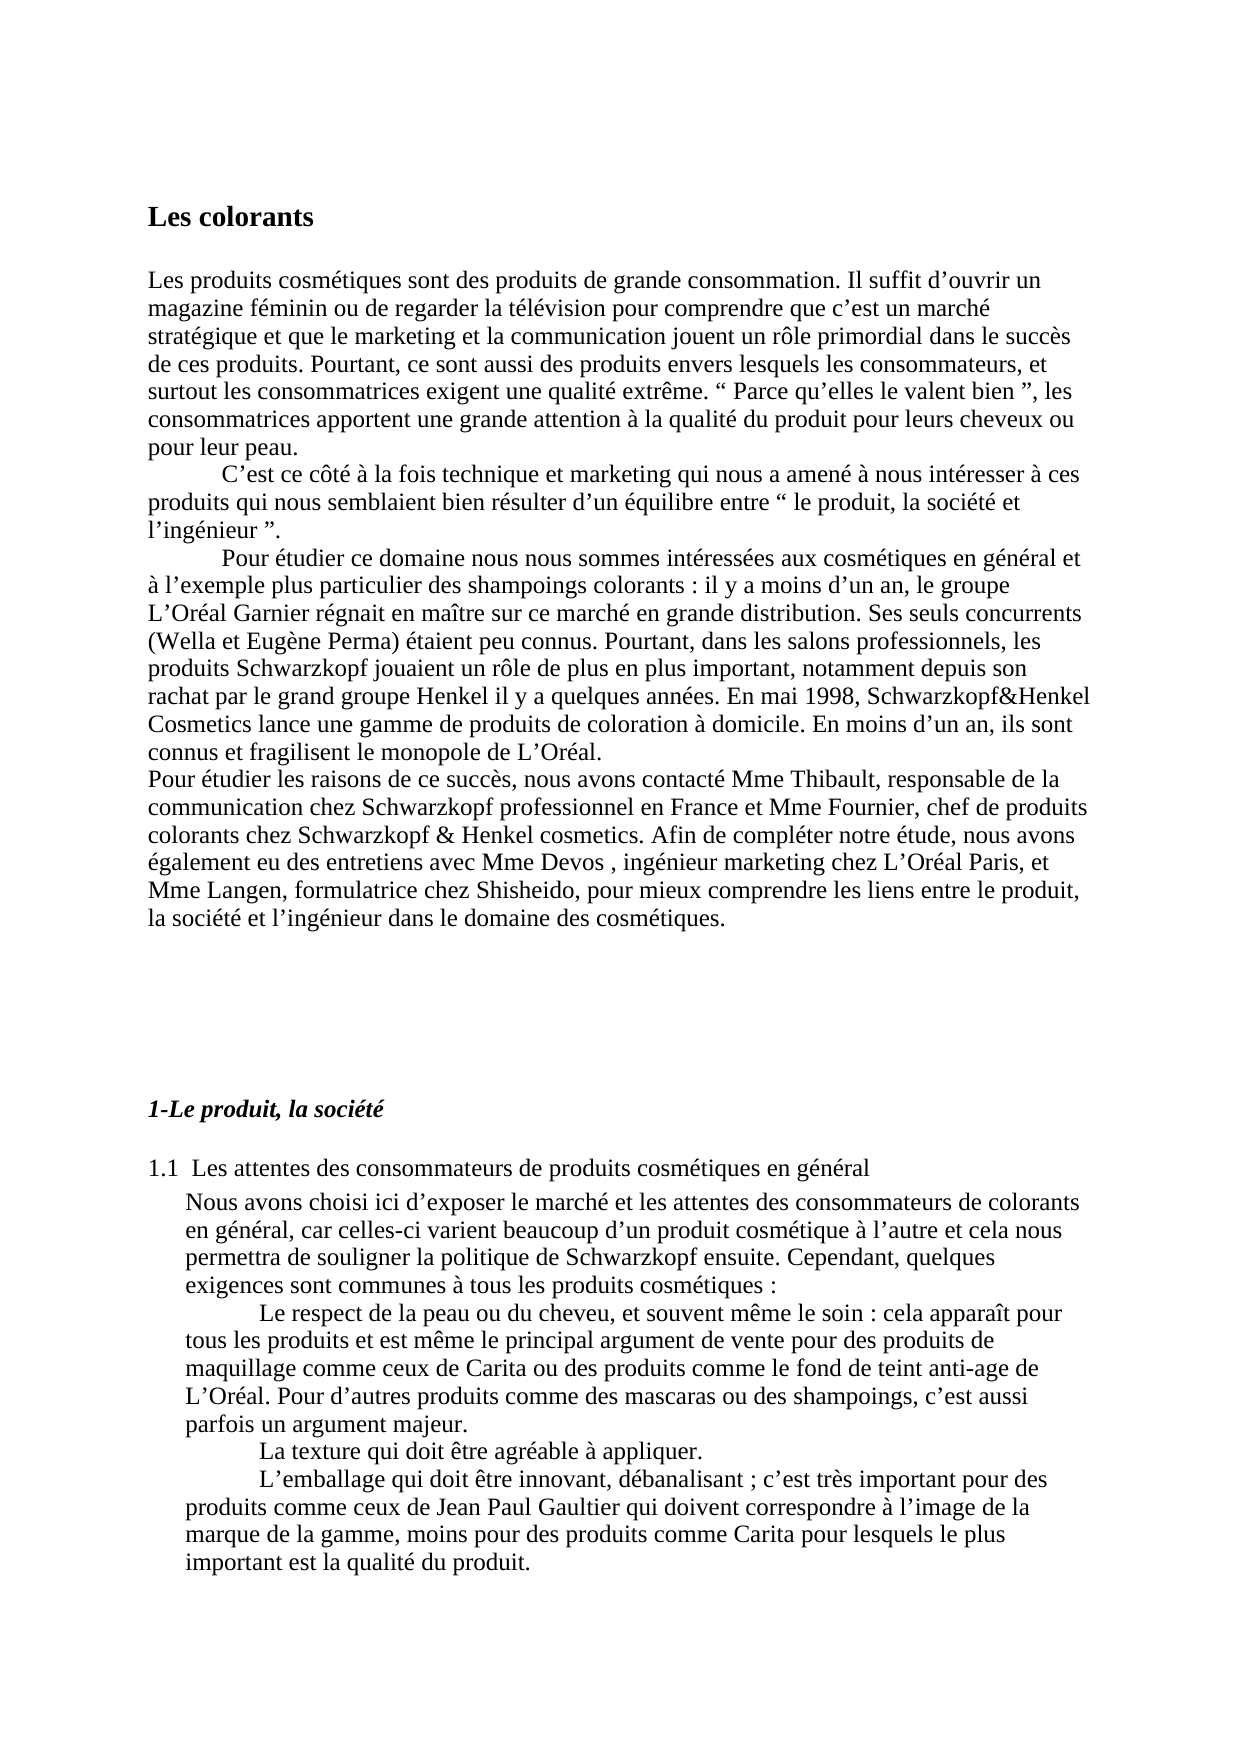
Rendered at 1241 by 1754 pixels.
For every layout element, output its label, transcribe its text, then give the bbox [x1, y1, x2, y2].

text Le respect de la peau ou du cheveu, et souvent même le soin : cela apparaît pour tous les produits et est même le principal argument de vente pour des produits de maquillage comme ceux de Carita ou des produits comme le fond de teint anti-age de L’Oréal. Pour d’autres produits comme des mascaras ou des shampoings, c’est aussi parfois un argument majeur. [185, 1299, 1093, 1437]
text Pour étudier ce domaine nous nous sommes intéressées aux cosmétiques en général et à l’exemple plus particulier des shampoings colorants : il y a moins d’un an, le groupe L’Oréal Garnier régnait en maître sur ce marché en grande distribution. Ses seuls concurrents (Wella et Eugène Perma) étaient peu connus. Pourtant, dans les salons professionnels, les produits Schwarzkopf jouaient un rôle de plus en plus important, notamment depuis son rachat par le grand groupe Henkel il y a quelques années. En mai 1998, Schwarzkopf&Henkel Cosmetics lance une gamme de produits de coloration à domicile. En moins d’un an, ils sont connus et fragilisent le monopole de L’Oréal. [148, 544, 1093, 765]
subtitle 1-Le produit, la société [148, 1095, 1093, 1123]
text Pour étudier les raisons de ce succès, nous avons contacté Mme Thibault, responsable de la communication chez Schwarzkopf professionnel en France et Mme Fournier, chef de produits colorants chez Schwarzkopf & Henkel cosmetics. Afin de compléter notre étude, nous avons également eu des entretiens avec Mme Devos , ingénieur marketing chez L’Oréal Paris, et Mme Langen, formulatrice chez Shisheido, pour mieux comprendre les liens entre le produit, la société et l’ingénieur dans le domaine des cosmétiques. [148, 765, 1093, 932]
text La texture qui doit être agréable à appliquer. [185, 1437, 1093, 1465]
subtitle 1.1 Les attentes des consommateurs de produits cosmétiques en général [148, 1154, 1093, 1182]
text L’emballage qui doit être innovant, débanalisant ; c’est très important pour des produits comme ceux de Jean Paul Gaultier qui doivent correspondre à l’image de la marque de la gamme, moins pour des produits comme Carita pour lesquels le plus important est la qualité du produit. [185, 1465, 1093, 1576]
text C’est ce côté à la fois technique et marketing qui nous a amené à nous intéresser à ces produits qui nous semblaient bien résulter d’un équilibre entre “ le produit, la société et l’ingénieur ”. [148, 461, 1093, 544]
subtitle Les colorants [148, 200, 1093, 233]
text Les produits cosmétiques sont des produits de grande consommation. Il suffit d’ouvrir un magazine féminin ou de regarder la télévision pour comprendre que c’est un marché stratégique et que le marketing et la communication jouent un rôle primordial dans le succès de ces produits. Pourtant, ce sont aussi des produits envers lesquels les consommateurs, et surtout les consommatrices exigent une qualité extrême. “ Parce qu’elles le valent bien ”, les consommatrices apportent une grande attention à la qualité du produit pour leurs cheveux ou pour leur peau. [148, 267, 1093, 461]
text Nous avons choisi ici d’exposer le marché et les attentes des consommateurs de colorants en général, car celles-ci varient beaucoup d’un produit cosmétique à l’autre et cela nous permettra de souligner la politique de Schwarzkopf ensuite. Cependant, quelques exigences sont communes à tous les produits cosmétiques : [185, 1188, 1093, 1299]
